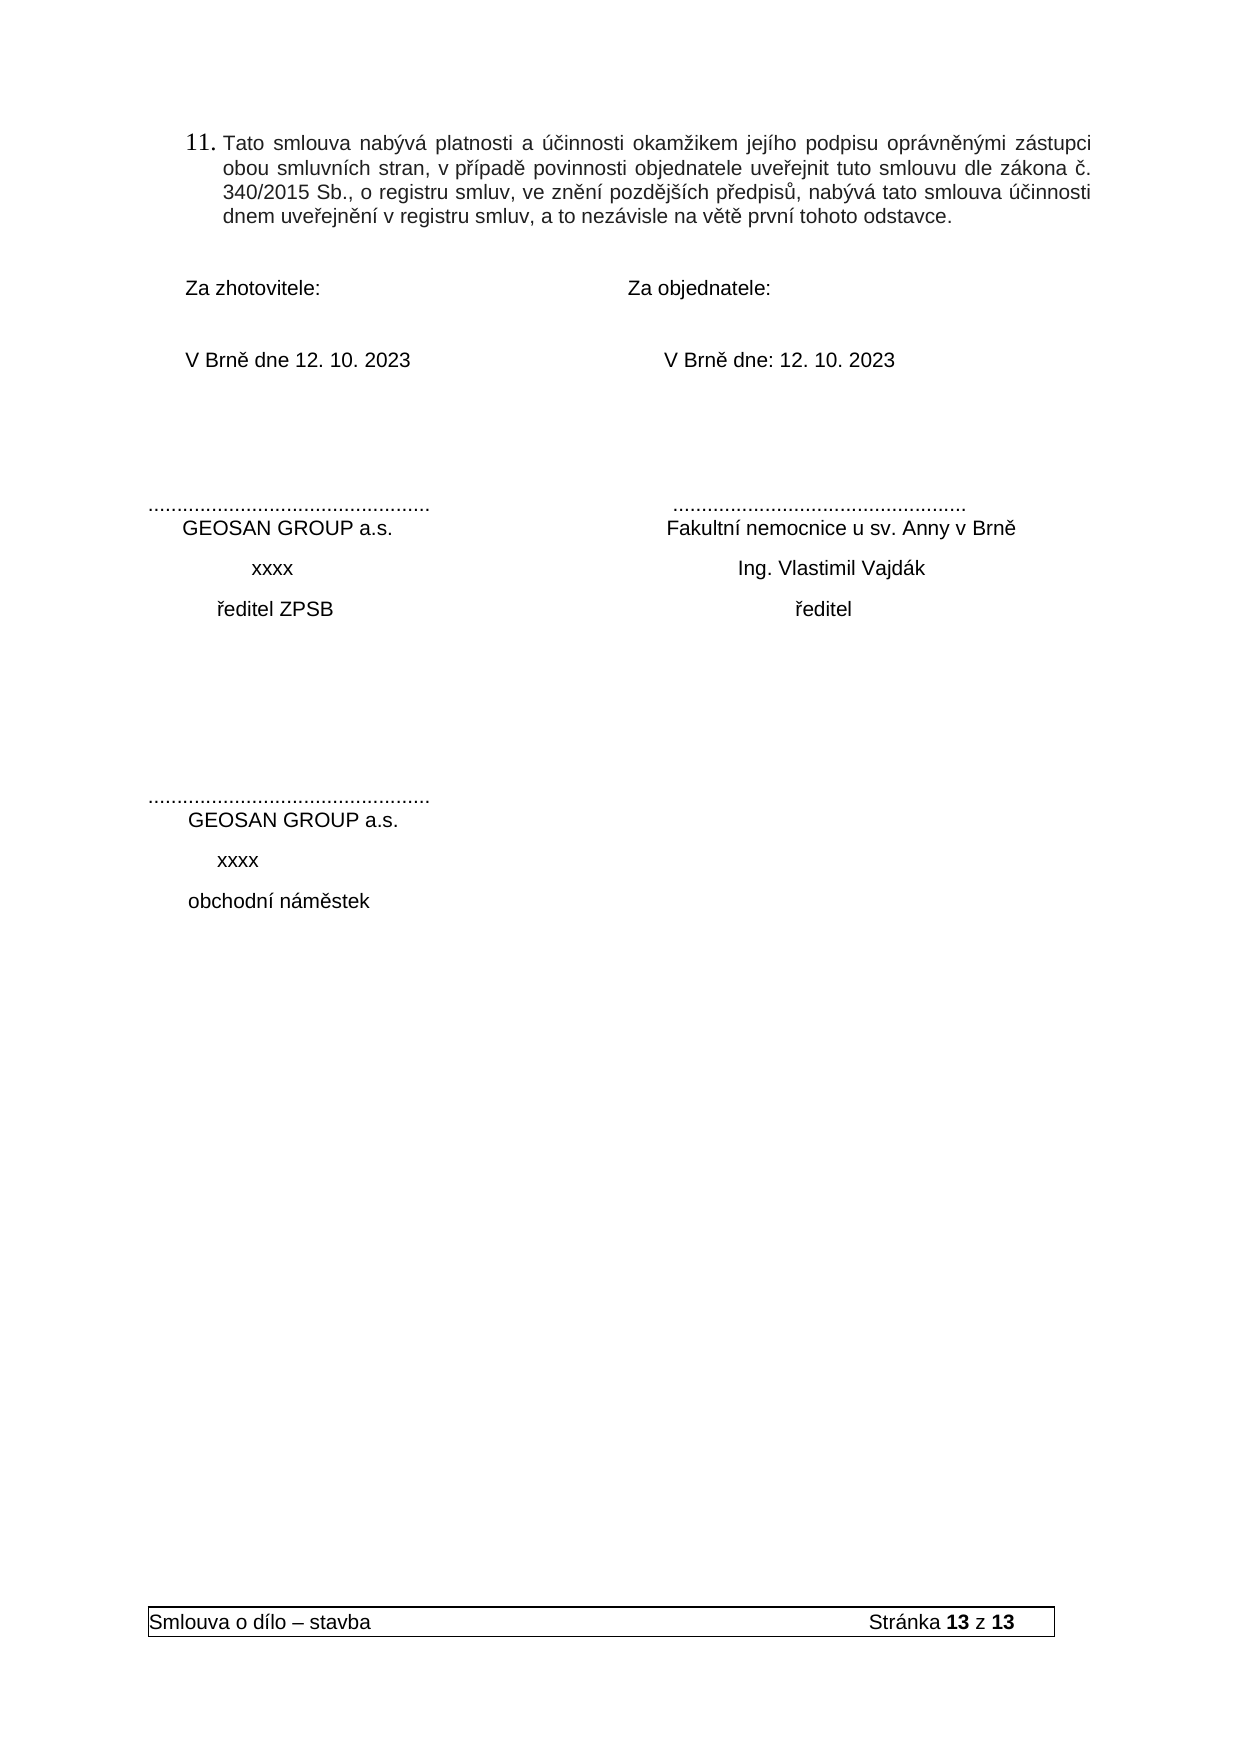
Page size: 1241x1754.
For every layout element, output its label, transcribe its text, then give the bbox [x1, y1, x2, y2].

list Tato smlouva nabývá platnosti a účinnosti okamžikem jejího podpisu oprávněnými zástupci obou smluvních stran, v případě povinnosti objednatele uveřejnit tuto smlouvu dle zákona č. 340/2015 Sb., o registru smluv, ve znění pozdějších předpisů, nabývá tato smlouva účinnosti dnem uveřejnění v registru smluv, a to nezávisle na větě první tohoto odstavce. [185, 127, 1093, 228]
text obchodní náměstek [148, 889, 1093, 913]
text ................................................. [148, 783, 1093, 807]
text ................................................. ................................................... [148, 492, 1093, 516]
text V Brně dne 12. 10. 2023 V Brně dne: 12. 10. 2023 [148, 348, 1093, 372]
text xxxx Ing. Vlastimil Vajdák [148, 556, 1093, 580]
text xxxx [148, 848, 1093, 872]
text GEOSAN GROUP a.s. Fakultní nemocnice u sv. Anny v Brně [148, 516, 1093, 539]
text ředitel ZPSB ředitel [148, 597, 1093, 621]
text GEOSAN GROUP a.s. [148, 807, 1093, 831]
text Za zhotovitele: Za objednatele: [185, 276, 1093, 300]
